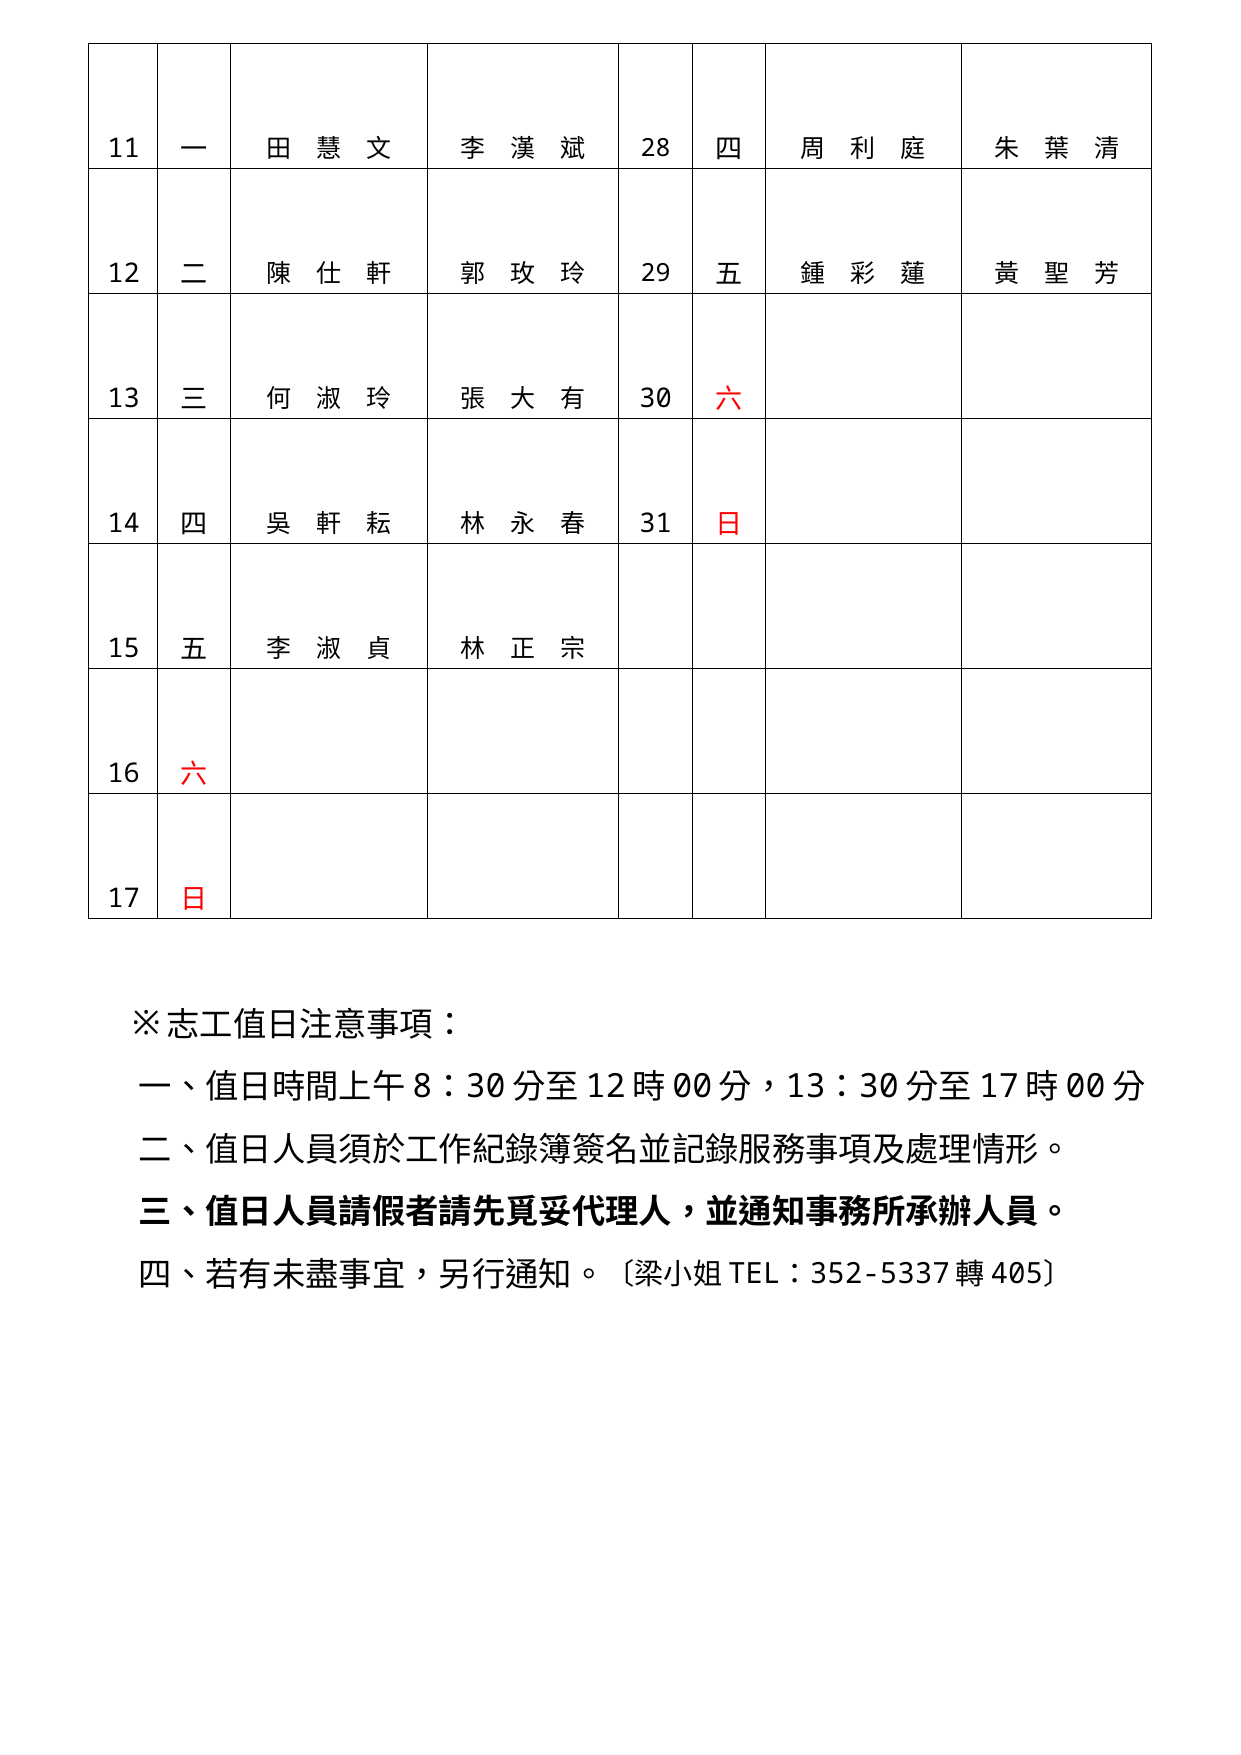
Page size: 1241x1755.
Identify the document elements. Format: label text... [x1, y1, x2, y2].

table_cell [766, 294, 961, 418]
table_cell 三 [158, 294, 230, 418]
table_cell [766, 544, 961, 668]
table_cell [619, 544, 692, 668]
table_cell 28 [619, 44, 692, 168]
table_cell 郭 玫 玲 [428, 169, 618, 293]
table_cell 15 [89, 544, 157, 668]
table_cell [619, 669, 692, 793]
table_cell 六 [158, 669, 230, 793]
table_cell 李 漢 斌 [428, 44, 618, 168]
table_cell [962, 669, 1151, 793]
table_cell [428, 669, 618, 793]
table_cell [766, 794, 961, 918]
table_cell [428, 794, 618, 918]
table_cell 11 [89, 44, 157, 168]
table_cell 田 慧 文 [231, 44, 427, 168]
table_cell 16 [89, 669, 157, 793]
table_cell [231, 669, 427, 793]
table_cell 五 [158, 544, 230, 668]
table_cell 陳 仕 軒 [231, 169, 427, 293]
text 三、值日人員請假者請先覓妥代理人，並通知事務所承辦人員。 [139, 1168, 1152, 1230]
table_cell 13 [89, 294, 157, 418]
table_cell 四 [693, 44, 765, 168]
table_cell 一 [158, 44, 230, 168]
table_cell 日 [158, 794, 230, 918]
table_cell 日 [693, 419, 765, 543]
table_cell [962, 419, 1151, 543]
table_cell [962, 794, 1151, 918]
text ※志工值日注意事項： [126, 980, 1152, 1043]
text 四、若有未盡事宜，另行通知。〔梁小姐TEL：352-5337轉405〕 [89, 1230, 1152, 1293]
table_cell [766, 419, 961, 543]
table_cell 六 [693, 294, 765, 418]
table_cell 張 大 有 [428, 294, 618, 418]
text 一、值日時間上午8：30分至12時00分，13：30分至17時00分 [139, 1043, 1152, 1105]
table_cell 吳 軒 耘 [231, 419, 427, 543]
table_cell 30 [619, 294, 692, 418]
table_cell [766, 669, 961, 793]
table_cell [231, 794, 427, 918]
table_cell 李 淑 貞 [231, 544, 427, 668]
table_cell 朱 葉 清 [962, 44, 1151, 168]
table_cell [693, 544, 765, 668]
table_cell 黃 聖 芳 [962, 169, 1151, 293]
table_cell [619, 794, 692, 918]
table_cell [693, 669, 765, 793]
table_cell [962, 544, 1151, 668]
table_cell 何 淑 玲 [231, 294, 427, 418]
table_cell 31 [619, 419, 692, 543]
table_cell 29 [619, 169, 692, 293]
text 二、值日人員須於工作紀錄簿簽名並記錄服務事項及處理情形。 [139, 1105, 1152, 1168]
table_cell [962, 294, 1151, 418]
table_cell 林 正 宗 [428, 544, 618, 668]
table_cell [693, 794, 765, 918]
table_cell 二 [158, 169, 230, 293]
table_cell 鍾 彩 蓮 [766, 169, 961, 293]
table_cell 12 [89, 169, 157, 293]
table_cell 四 [158, 419, 230, 543]
table_cell 林 永 春 [428, 419, 618, 543]
table_cell 周 利 庭 [766, 44, 961, 168]
table_cell 14 [89, 419, 157, 543]
table_cell 五 [693, 169, 765, 293]
table_cell 17 [89, 794, 157, 918]
